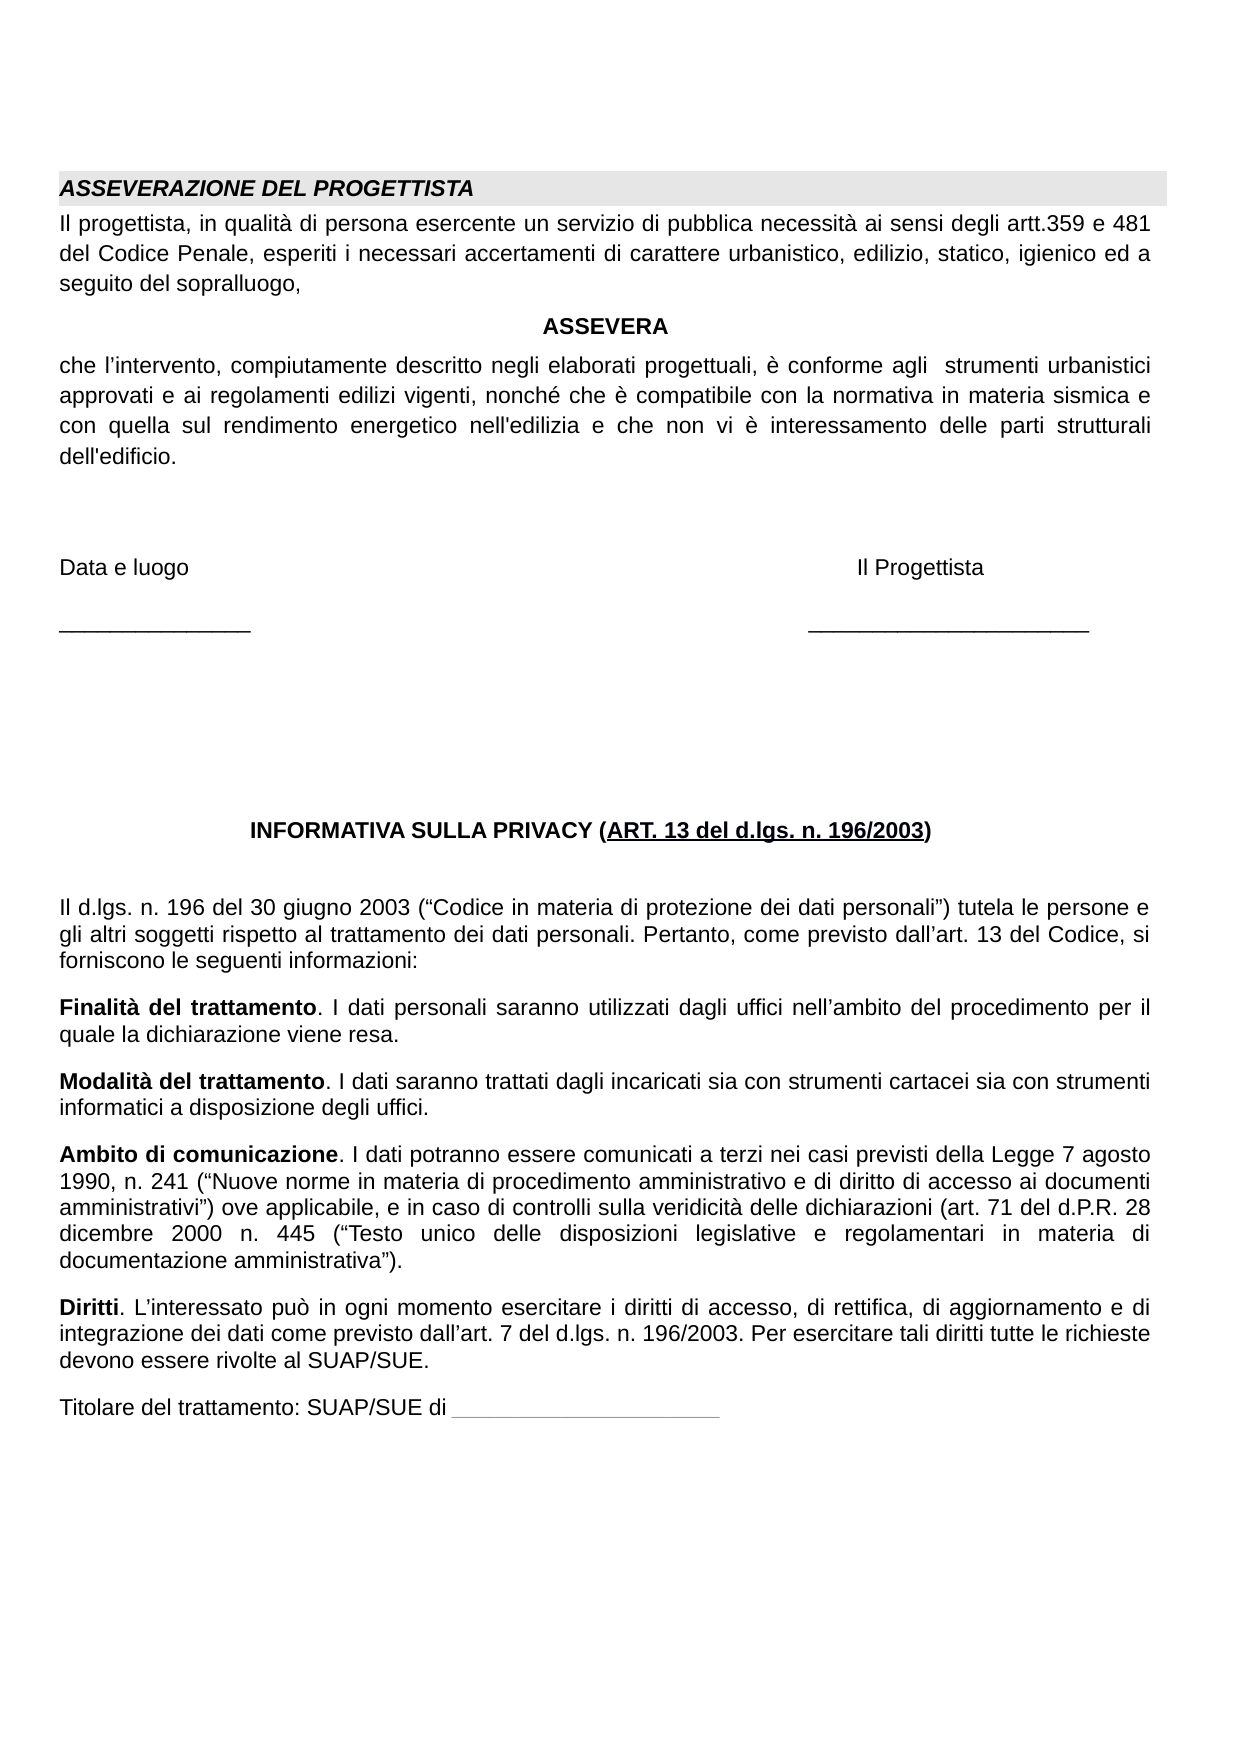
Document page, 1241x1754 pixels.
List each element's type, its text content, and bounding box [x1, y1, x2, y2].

text Finalità del trattamento. I dati personali saranno utilizzati dagli uffici nell’ambito del procedimento per il quale la dichiarazione viene resa. [59, 994, 1152, 1047]
text Ambito di comunicazione. I dati potranno essere comunicati a terzi nei casi previsti della Legge 7 agosto 1990, n. 241 (“Nuove norme in materia di procedimento amministrativo e di diritto di accesso ai documenti amministrativi”) ove applicabile, e in caso di controlli sulla veridicità delle dichiarazioni (art. 71 del d.P.R. 28 dicembre 2000 n. 445 (“Testo unico delle disposizioni legislative e regolamentari in materia di documentazione amministrativa”). [59, 1141, 1152, 1273]
text INFORMATIVA SULLA PRIVACY (ART. 13 del d.lgs. n. 196/2003) [59, 817, 1122, 843]
text Titolare del trattamento: SUAP/SUE di _____________________ [59, 1394, 1152, 1420]
text _______________ ______________________ [59, 607, 1122, 633]
text Data e luogo Il Progettista [59, 554, 1122, 581]
text Diritti. L’interessato può in ogni momento esercitare i diritti di accesso, di rettifica, di aggiornamento e di integrazione dei dati come previsto dall’art. 7 del d.lgs. n. 196/2003. Per esercitare tali diritti tutte le richieste devono essere rivolte al SUAP/SUE. [59, 1294, 1152, 1373]
text Modalità del trattamento. I dati saranno trattati dagli incaricati sia con strumenti cartacei sia con strumenti informatici a disposizione degli uffici. [59, 1068, 1152, 1120]
text Il progettista, in qualità di persona esercente un servizio di pubblica necessità ai sensi degli artt.359 e 481 del Codice Penale, esperiti i necessari accertamenti di carattere urbanistico, edilizio, statico, igienico ed a seguito del sopralluogo, [59, 210, 1152, 297]
text che l’intervento, compiutamente descritto negli elaborati progettuali, è conforme agli strumenti urbanistici approvati e ai regolamenti edilizi vigenti, nonché che è compatibile con la normativa in materia sismica e con quella sul rendimento energetico nell'edilizia e che non vi è interessamento delle parti strutturali dell'edificio. [59, 352, 1152, 469]
text Il d.lgs. n. 196 del 30 giugno 2003 (“Codice in materia di protezione dei dati personali”) tutela le persone e gli altri soggetti rispetto al trattamento dei dati personali. Pertanto, come previsto dall’art. 13 del Codice, si forniscono le seguenti informazioni: [59, 894, 1152, 973]
text ASSEVERA [59, 313, 1152, 339]
table_header ASSEVERAZIONE DEL PROGETTISTA [59, 171, 1167, 206]
